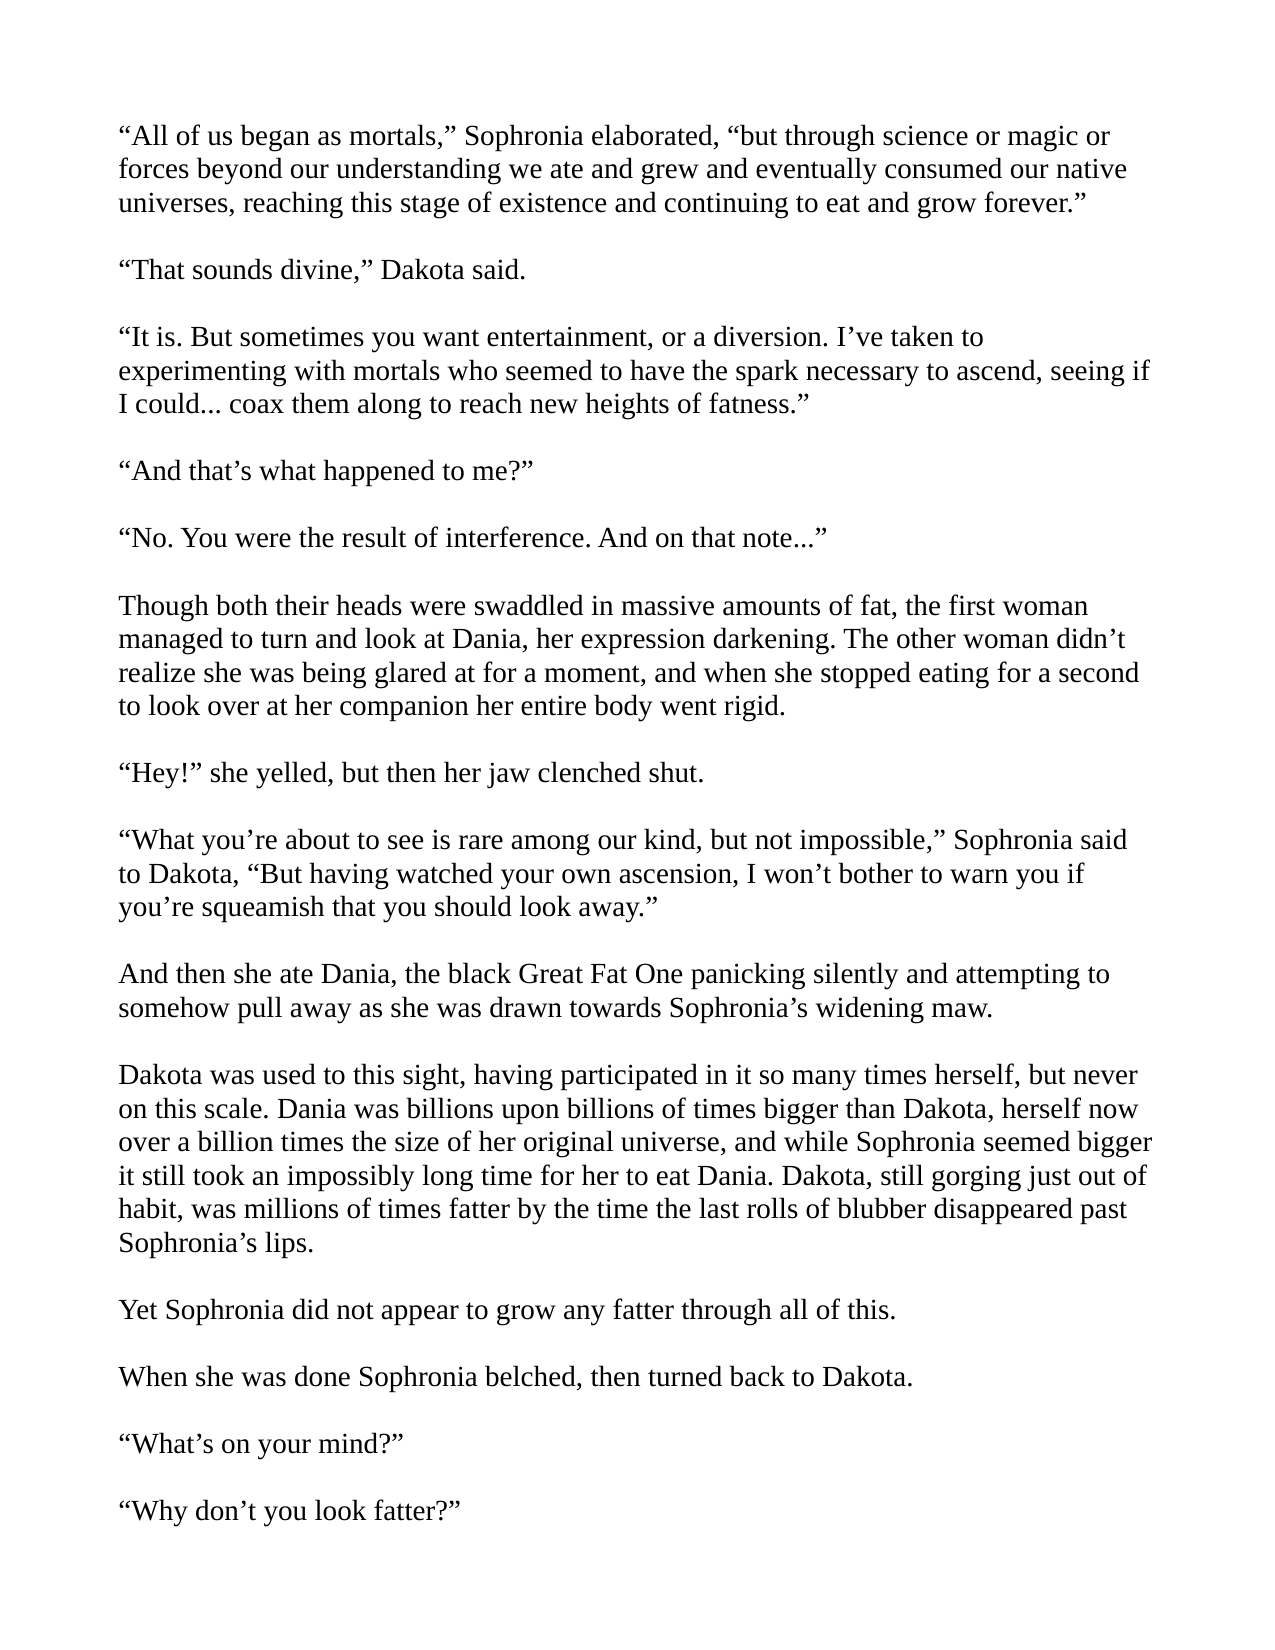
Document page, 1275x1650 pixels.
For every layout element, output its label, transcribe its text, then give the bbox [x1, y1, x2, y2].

text “All of us began as mortals,” Sophronia elaborated, “but through science or magic or forces beyond our understanding we ate and grew and eventually consumed our native universes, reaching this stage of existence and continuing to eat and grow forever.” [118, 118, 1157, 219]
text “No. You were the result of interference. And on that note...” [118, 521, 1157, 554]
text “And that’s what happened to me?” [118, 453, 1157, 487]
text When she was done Sophronia belched, then turned back to Dakota. [118, 1359, 1157, 1393]
text Dakota was used to this sight, having participated in it so many times herself, but never on this scale. Dania was billions upon billions of times bigger than Dakota, herself now over a billion times the size of her original universe, and while Sophronia seemed bigger it still took an impossibly long time for her to eat Dania. Dakota, still gorging just out of habit, was millions of times fatter by the time the last rolls of blubber disappeared past Sophronia’s lips. [118, 1057, 1157, 1258]
text “That sounds divine,” Dakota said. [118, 252, 1157, 286]
text And then she ate Dania, the black Great Fat One panicking silently and attempting to somehow pull away as she was drawn towards Sophronia’s widening maw. [118, 957, 1157, 1024]
text “Hey!” she yelled, but then her jaw clenched shut. [118, 755, 1157, 789]
text “What’s on your mind?” [118, 1426, 1157, 1460]
text Though both their heads were swaddled in massive amounts of fat, the first woman managed to turn and look at Dania, her expression darkening. The other woman didn’t realize she was being glared at for a moment, and when she stopped eating for a second to look over at her companion her entire body went rigid. [118, 588, 1157, 722]
text “What you’re about to see is rare among our kind, but not impossible,” Sophronia said to Dakota, “But having watched your own ascension, I won’t bother to warn you if you’re squeamish that you should look away.” [118, 822, 1157, 923]
text “It is. But sometimes you want entertainment, or a diversion. I’ve taken to experimenting with mortals who seemed to have the spark necessary to ascend, seeing if I could... coax them along to reach new heights of fatness.” [118, 319, 1157, 420]
text Yet Sophronia did not appear to grow any fatter through all of this. [118, 1292, 1157, 1326]
text “Why don’t you look fatter?” [118, 1493, 1157, 1527]
